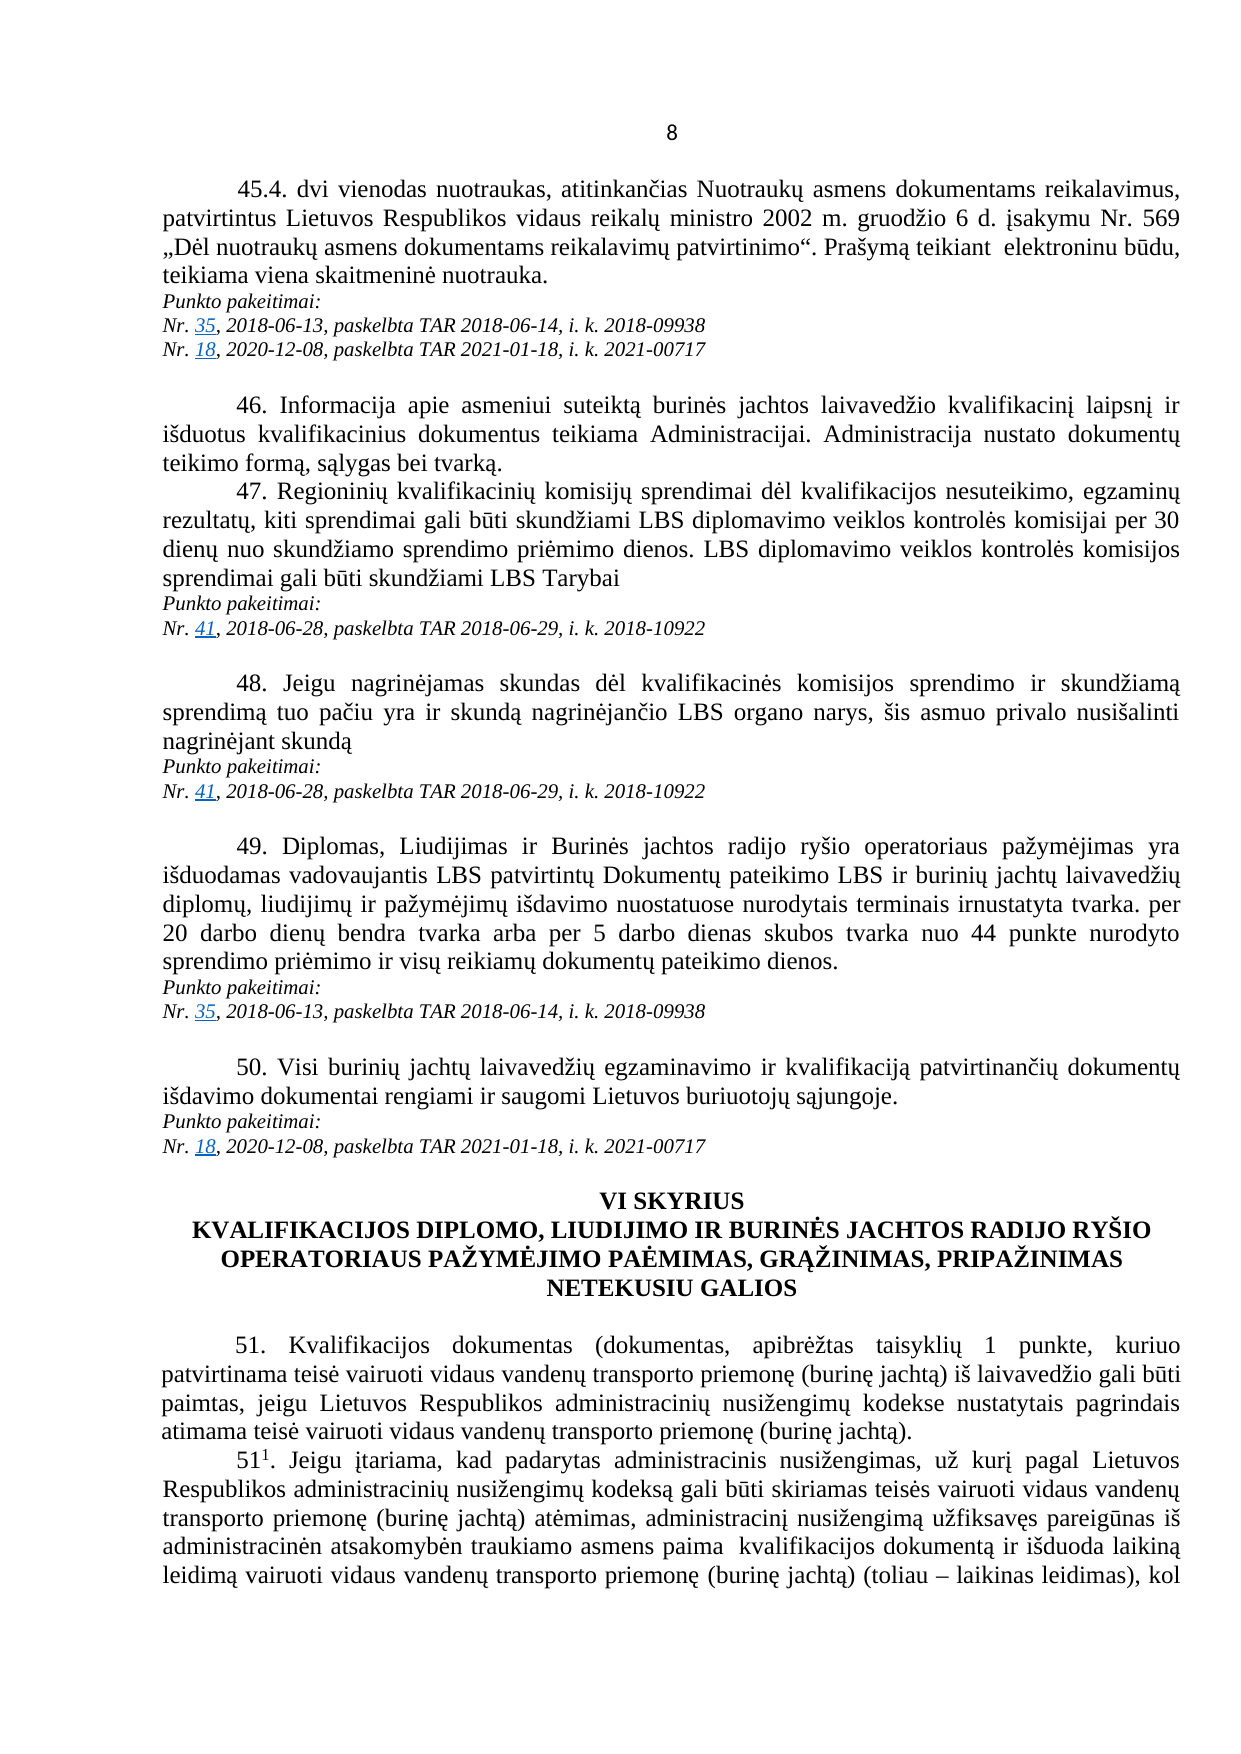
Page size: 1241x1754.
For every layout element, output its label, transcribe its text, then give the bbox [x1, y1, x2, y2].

text Punkto pakeitimai: [162, 1109, 1181, 1133]
text 511. Jeigu įtariama, kad padarytas administracinis nusižengimas, už kurį pagal Lietuvos Respublikos administracinių nusižengimų kodeksą gali būti skiriamas teisės vairuoti vidaus vandenų transporto priemonę (burinę jachtą) atėmimas, administracinį nusižengimą užfiksavęs pareigūnas iš administracinėn atsakomybėn traukiamo asmens paima kvalifikacijos dokumentą ir išduoda laikiną leidimą vairuoti vidaus vandenų transporto priemonę (burinę jachtą) (toliau – laikinas leidimas), kol [162, 1445, 1181, 1589]
text 48. Jeigu nagrinėjamas skundas dėl kvalifikacinės komisijos sprendimo ir skundžiamą sprendimą tuo pačiu yra ir skundą nagrinėjančio LBS organo narys, šis asmuo privalo nusišalinti nagrinėjant skundą [162, 668, 1181, 754]
text 47. Regioninių kvalifikacinių komisijų sprendimai dėl kvalifikacijos nesuteikimo, egzaminų rezultatų, kiti sprendimai gali būti skundžiami LBS diplomavimo veiklos kontrolės komisijai per 30 dienų nuo skundžiamo sprendimo priėmimo dienos. LBS diplomavimo veiklos kontrolės komisijos sprendimai gali būti skundžiami LBS Tarybai [162, 476, 1181, 591]
text KVALIFIKACIJOS DIPLOMO, LIUDIJIMO IR BURINĖS JACHTOS RADIJO RYŠIO OPERATORIAUS PAŽYMĖJIMO PAĖMIMAS, GRĄŽINIMAS, PRIPAŽINIMAS NETEKUSIU GALIOS [162, 1215, 1181, 1301]
text Nr. 35, 2018-06-13, paskelbta TAR 2018-06-14, i. k. 2018-09938 [162, 313, 1181, 337]
text Nr. 35, 2018-06-13, paskelbta TAR 2018-06-14, i. k. 2018-09938 [162, 999, 1181, 1023]
text Punkto pakeitimai: [162, 591, 1181, 615]
text Nr. 41, 2018-06-28, paskelbta TAR 2018-06-29, i. k. 2018-10922 [162, 778, 1181, 803]
text Nr. 18, 2020-12-08, paskelbta TAR 2021-01-18, i. k. 2021-00717 [162, 1133, 1181, 1158]
text Punkto pakeitimai: [162, 754, 1181, 778]
text 46. Informacija apie asmeniui suteiktą burinės jachtos laivavedžio kvalifikacinį laipsnį ir išduotus kvalifikacinius dokumentus teikiama Administracijai. Administracija nustato dokumentų teikimo formą, sąlygas bei tvarką. [162, 390, 1181, 476]
text 51. Kvalifikacijos dokumentas (dokumentas, apibrėžtas taisyklių 1 punkte, kuriuo patvirtinama teisė vairuoti vidaus vandenų transporto priemonę (burinę jachtą) iš laivavedžio gali būti paimtas, jeigu Lietuvos Respublikos administracinių nusižengimų kodekse nustatytais pagrindais atimama teisė vairuoti vidaus vandenų transporto priemonę (burinę jachtą). [161, 1330, 1181, 1445]
text VI SKYRIUS [162, 1186, 1181, 1215]
text Punkto pakeitimai: [162, 975, 1181, 999]
text 50. Visi burinių jachtų laivavedžių egzaminavimo ir kvalifikaciją patvirtinančių dokumentų išdavimo dokumentai rengiami ir saugomi Lietuvos buriuotojų sąjungoje. [162, 1052, 1181, 1109]
text 49. Diplomas, Liudijimas ir Burinės jachtos radijo ryšio operatoriaus pažymėjimas yra išduodamas vadovaujantis LBS patvirtintų Dokumentų pateikimo LBS ir burinių jachtų laivavedžių diplomų, liudijimų ir pažymėjimų išdavimo nuostatuose nurodytais terminais irnustatyta tvarka. per 20 darbo dienų bendra tvarka arba per 5 darbo dienas skubos tvarka nuo 44 punkte nurodyto sprendimo priėmimo ir visų reikiamų dokumentų pateikimo dienos. [162, 831, 1181, 975]
text Punkto pakeitimai: [162, 289, 1181, 313]
text Nr. 18, 2020-12-08, paskelbta TAR 2021-01-18, i. k. 2021-00717 [162, 337, 1181, 361]
text 45.4. dvi vienodas nuotraukas, atitinkančias Nuotraukų asmens dokumentams reikalavimus, patvirtintus Lietuvos Respublikos vidaus reikalų ministro 2002 m. gruodžio 6 d. įsakymu Nr. 569 „Dėl nuotraukų asmens dokumentams reikalavimų patvirtinimo“. Prašymą teikiant elektroninu būdu, teikiama viena skaitmeninė nuotrauka. [162, 174, 1181, 289]
text Nr. 41, 2018-06-28, paskelbta TAR 2018-06-29, i. k. 2018-10922 [162, 615, 1181, 639]
